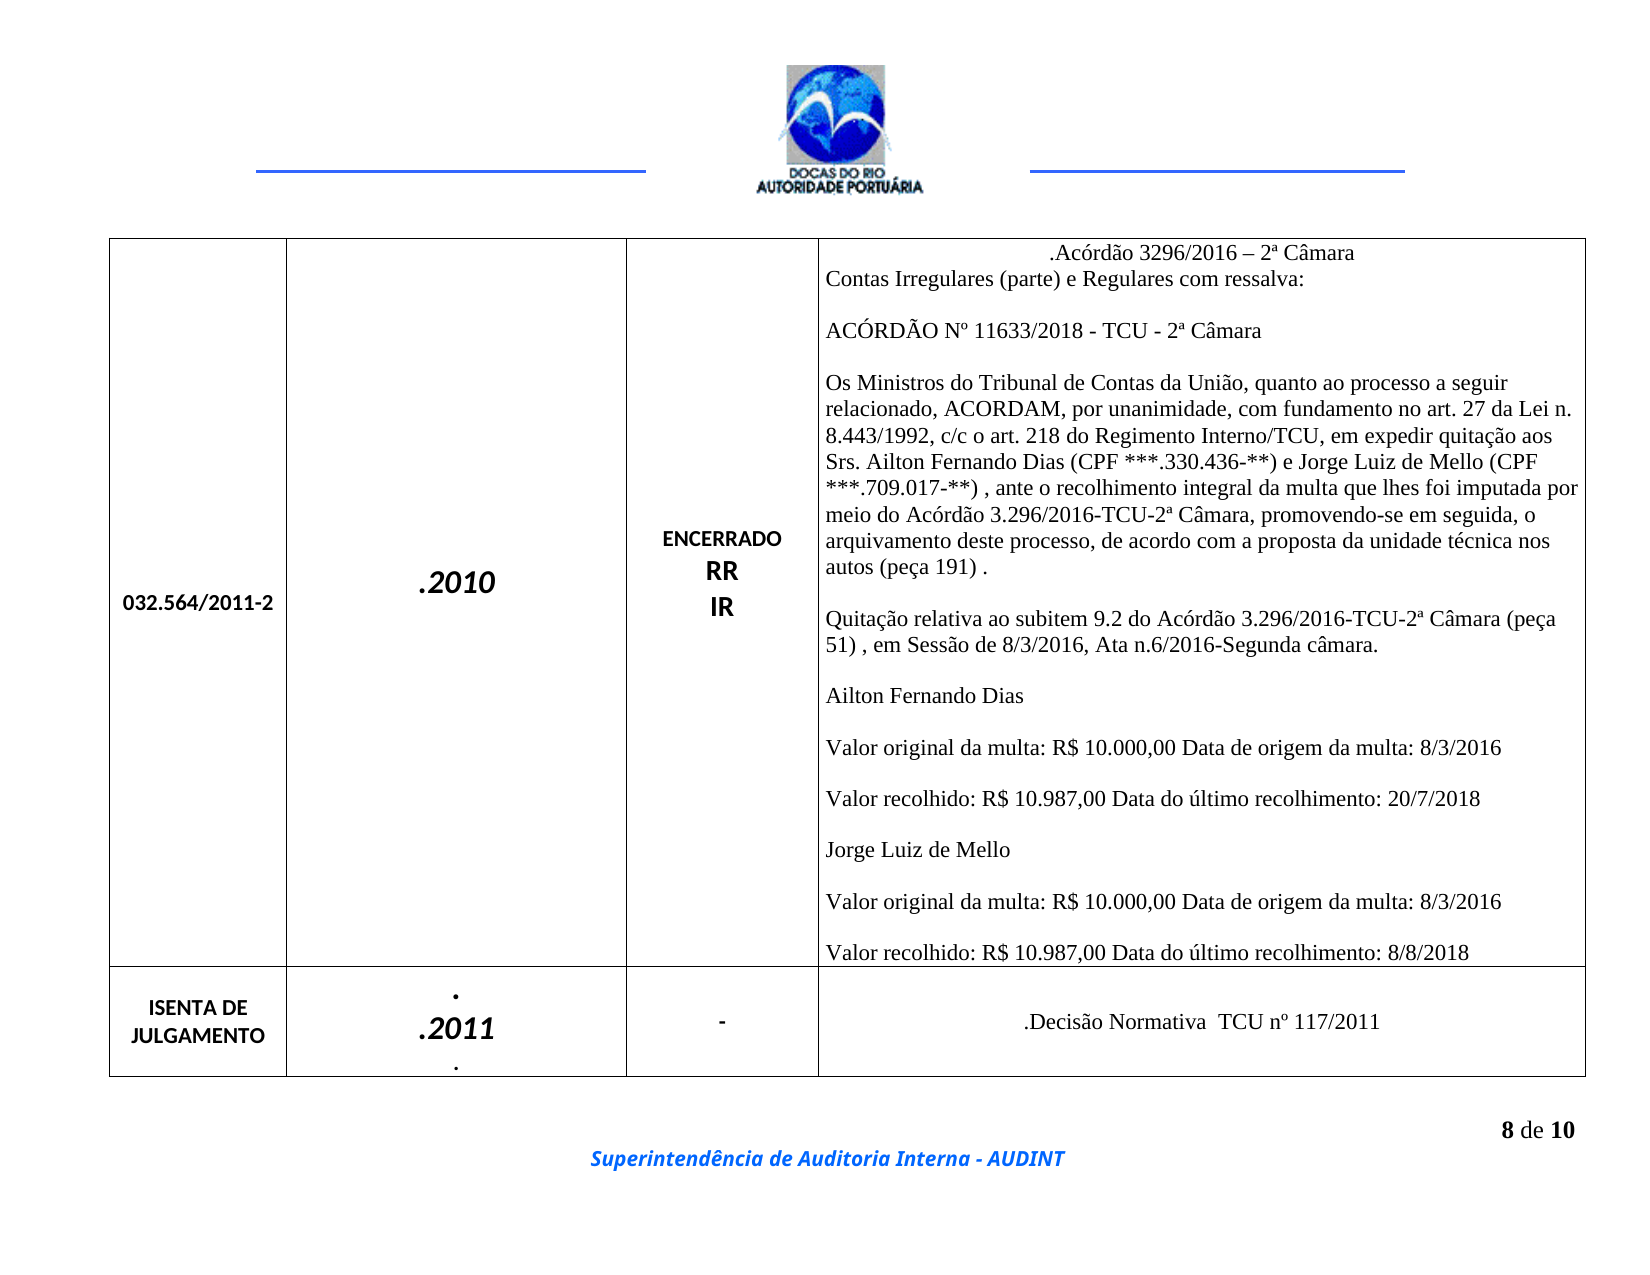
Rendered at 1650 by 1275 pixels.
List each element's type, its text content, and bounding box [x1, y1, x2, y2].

table_header 2010 [287, 239, 626, 966]
table_cell ISENTA DE JULGAMENTO [110, 967, 286, 1076]
table_cell 2011 [287, 967, 626, 1076]
table_cell - [627, 967, 818, 1076]
table_header Acórdão 3296/2016 – 2ª Câmara Contas Irregulares (parte) e Regulares com ressalva: ACÓRDÃO Nº 11633/2018 - TCU - 2ª Câmara Os Ministros do Tribunal de Contas da União, quanto ao processo a seguir relacionado, ACORDAM, por unanimidade, com fundamento no art. 27 da Lei n. 8.443/1992, c/c o art. 218 do Regimento Interno/TCU, em expedir quitação aos Srs. Ailton Fernando Dias (CPF ***.330.436-**) e Jorge Luiz de Mello (CPF ***.709.017-**) , ante o recolhimento integral da multa que lhes foi imputada por meio do Acórdão 3.296/2016-TCU-2ª Câmara, promovendo-se em seguida, o arquivamento deste processo, de acordo com a proposta da unidade técnica nos autos (peça 191) . Quitação relativa ao subitem 9.2 do Acórdão 3.296/2016-TCU-2ª Câmara (peça 51) , em Sessão de 8/3/2016, Ata n.6/2016-Segunda câmara. Ailton Fernando Dias Valor original da multa: R$ 10.000,00 Data de origem da multa: 8/3/2016 Valor recolhido: R$ 10.987,00 Data do último recolhimento: 20/7/2018 Jorge Luiz de Mello Valor original da multa: R$ 10.000,00 Data de origem da multa: 8/3/2016 Valor recolhido: R$ 10.987,00 Data do último recolhimento: 8/8/2018 [819, 239, 1585, 966]
table_header ENCERRADO RR IR [627, 239, 818, 966]
table_header 032.564/2011-2 [110, 239, 286, 966]
table_cell Decisão Normativa TCU nº 117/2011 [819, 967, 1585, 1076]
